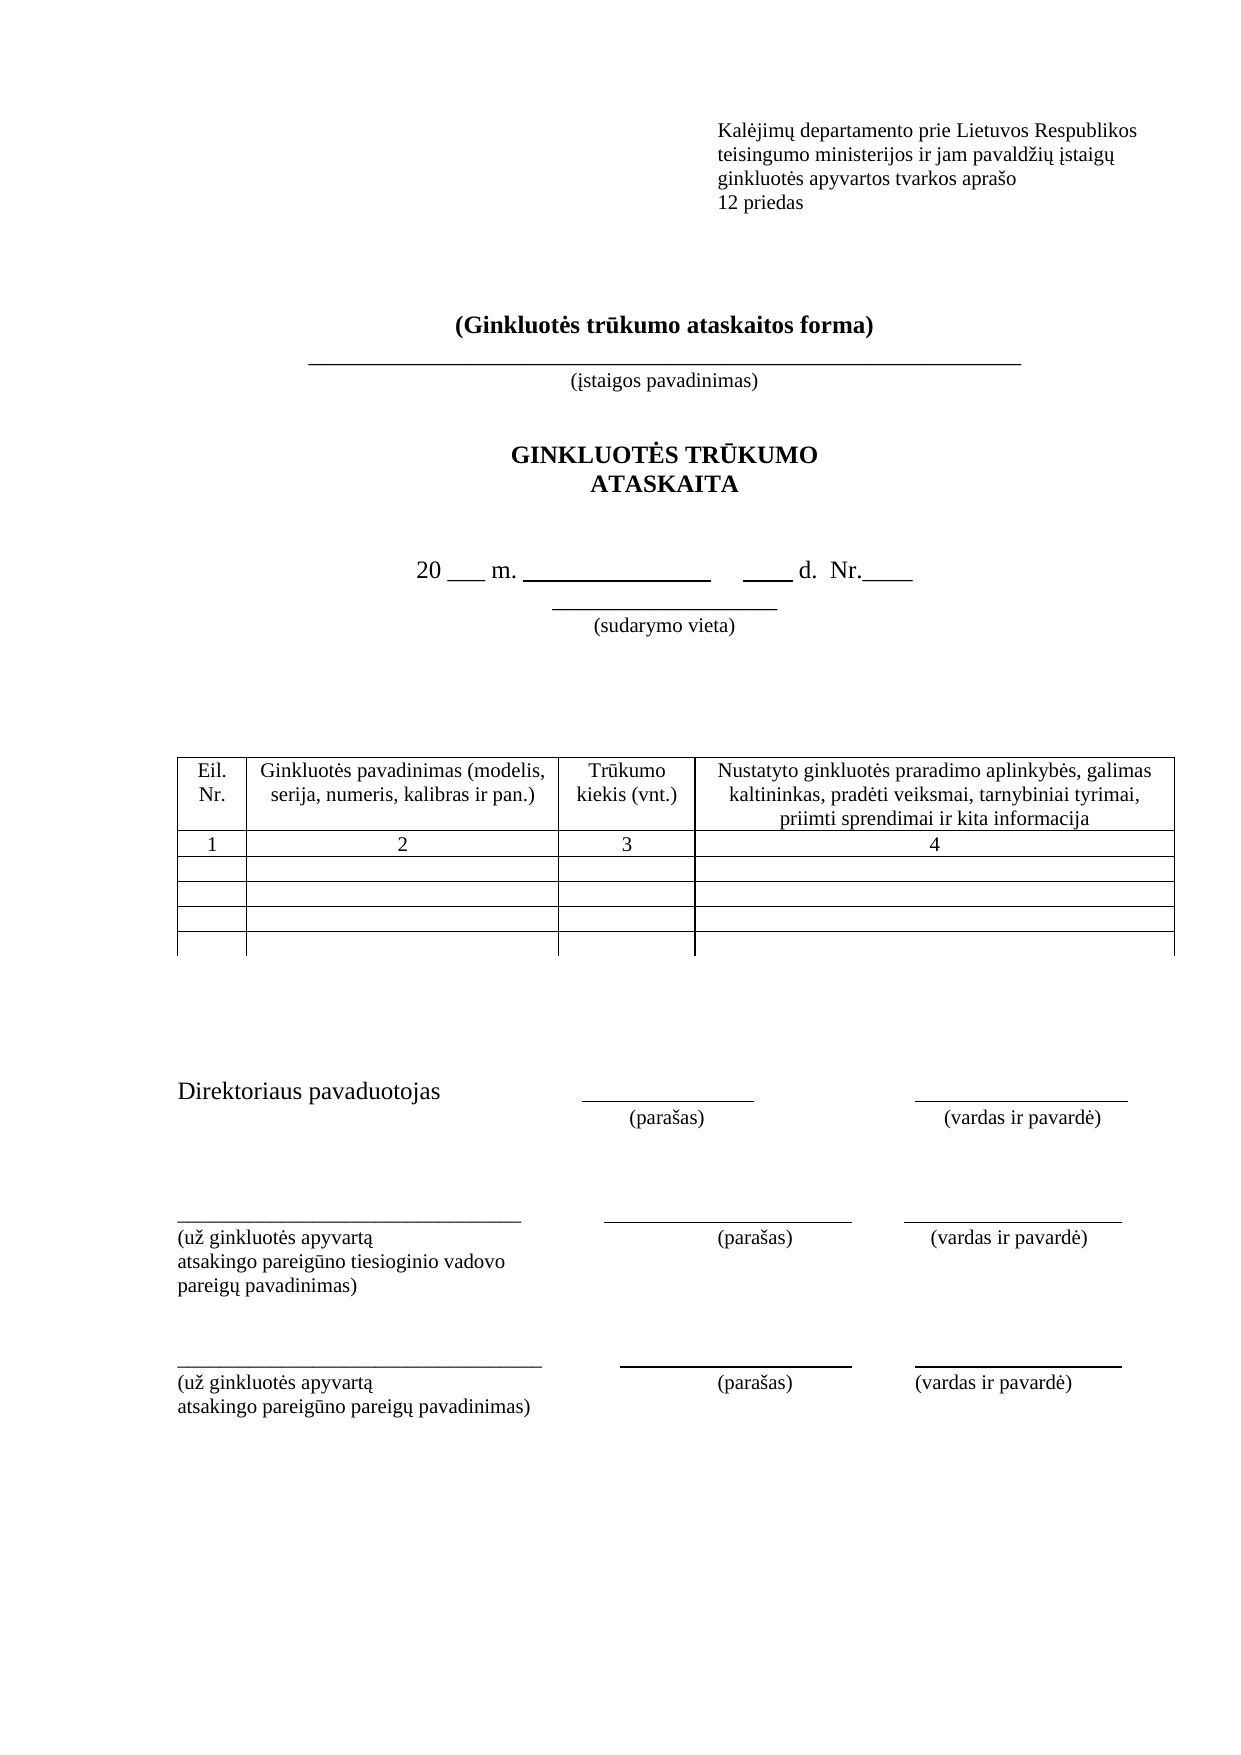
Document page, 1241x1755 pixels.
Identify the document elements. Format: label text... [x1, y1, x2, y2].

table_cell [696, 907, 1174, 931]
table_cell [559, 907, 694, 931]
table_cell [178, 882, 246, 906]
table_cell [696, 932, 1174, 956]
text (už ginkluotės apyvartą (parašas) (vardas ir pavardė) [177, 1370, 1152, 1394]
text _________________________________ [177, 1201, 1161, 1225]
text teisingumo ministerijos ir jam pavaldžių įstaigų [582, 142, 1152, 166]
table_cell [696, 882, 1174, 906]
text atsakingo pareigūno tiesioginio vadovo [177, 1249, 1152, 1273]
table_header Ginkluotės pavadinimas (modelis, serija, numeris, kalibras ir pan.) [247, 758, 558, 830]
table_cell [559, 882, 694, 906]
table_cell [247, 907, 558, 931]
text GINKLUOTĖS TRŪKUMO [177, 440, 1152, 469]
text (Ginkluotės trūkumo ataskaitos forma) [177, 311, 1152, 339]
text pareigų pavadinimas) [177, 1273, 1152, 1297]
text (įstaigos pavadinimas) [177, 368, 1152, 392]
table_cell [247, 857, 558, 881]
text (parašas) (vardas ir pavardė) [447, 1105, 1161, 1129]
text Direktoriaus pavaduotojas [177, 1076, 1161, 1105]
table_cell [696, 857, 1174, 881]
text 20 ___ m. d. Nr.____ [177, 555, 1152, 584]
text atsakingo pareigūno pareigų pavadinimas) [177, 1394, 1152, 1418]
table_cell 2 [247, 831, 558, 856]
table_header Nustatyto ginkluotės praradimo aplinkybės, galimas kaltininkas, pradėti veiksmai, tarnybiniai tyrimai, priimti sprendimai ir kita informacija [696, 758, 1174, 830]
text 12 priedas [582, 190, 1152, 214]
text __________________ [177, 584, 1152, 613]
table_cell [247, 882, 558, 906]
table_cell [559, 857, 694, 881]
table_cell [559, 932, 694, 956]
text ginkluotės apyvartos tvarkos aprašo [582, 166, 1152, 190]
table_header Trūkumo kiekis (vnt.) [559, 758, 694, 830]
text _________________________________________________________ [177, 339, 1152, 368]
table_header Eil. Nr. [178, 758, 246, 830]
table_cell [178, 857, 246, 881]
table_cell 1 [178, 831, 246, 856]
text ___________________________________ [177, 1346, 1152, 1370]
table_cell [247, 932, 558, 956]
table_cell [178, 932, 246, 956]
table_cell 3 [559, 831, 694, 856]
text ATASKAITA [177, 469, 1152, 498]
text Kalėjimų departamento prie Lietuvos Respublikos [582, 118, 1152, 142]
table_cell [178, 907, 246, 931]
table_cell 4 [696, 831, 1174, 856]
text (už ginkluotės apyvartą (parašas) (vardas ir pavardė) [177, 1225, 1152, 1249]
text (sudarymo vieta) [177, 613, 1152, 637]
